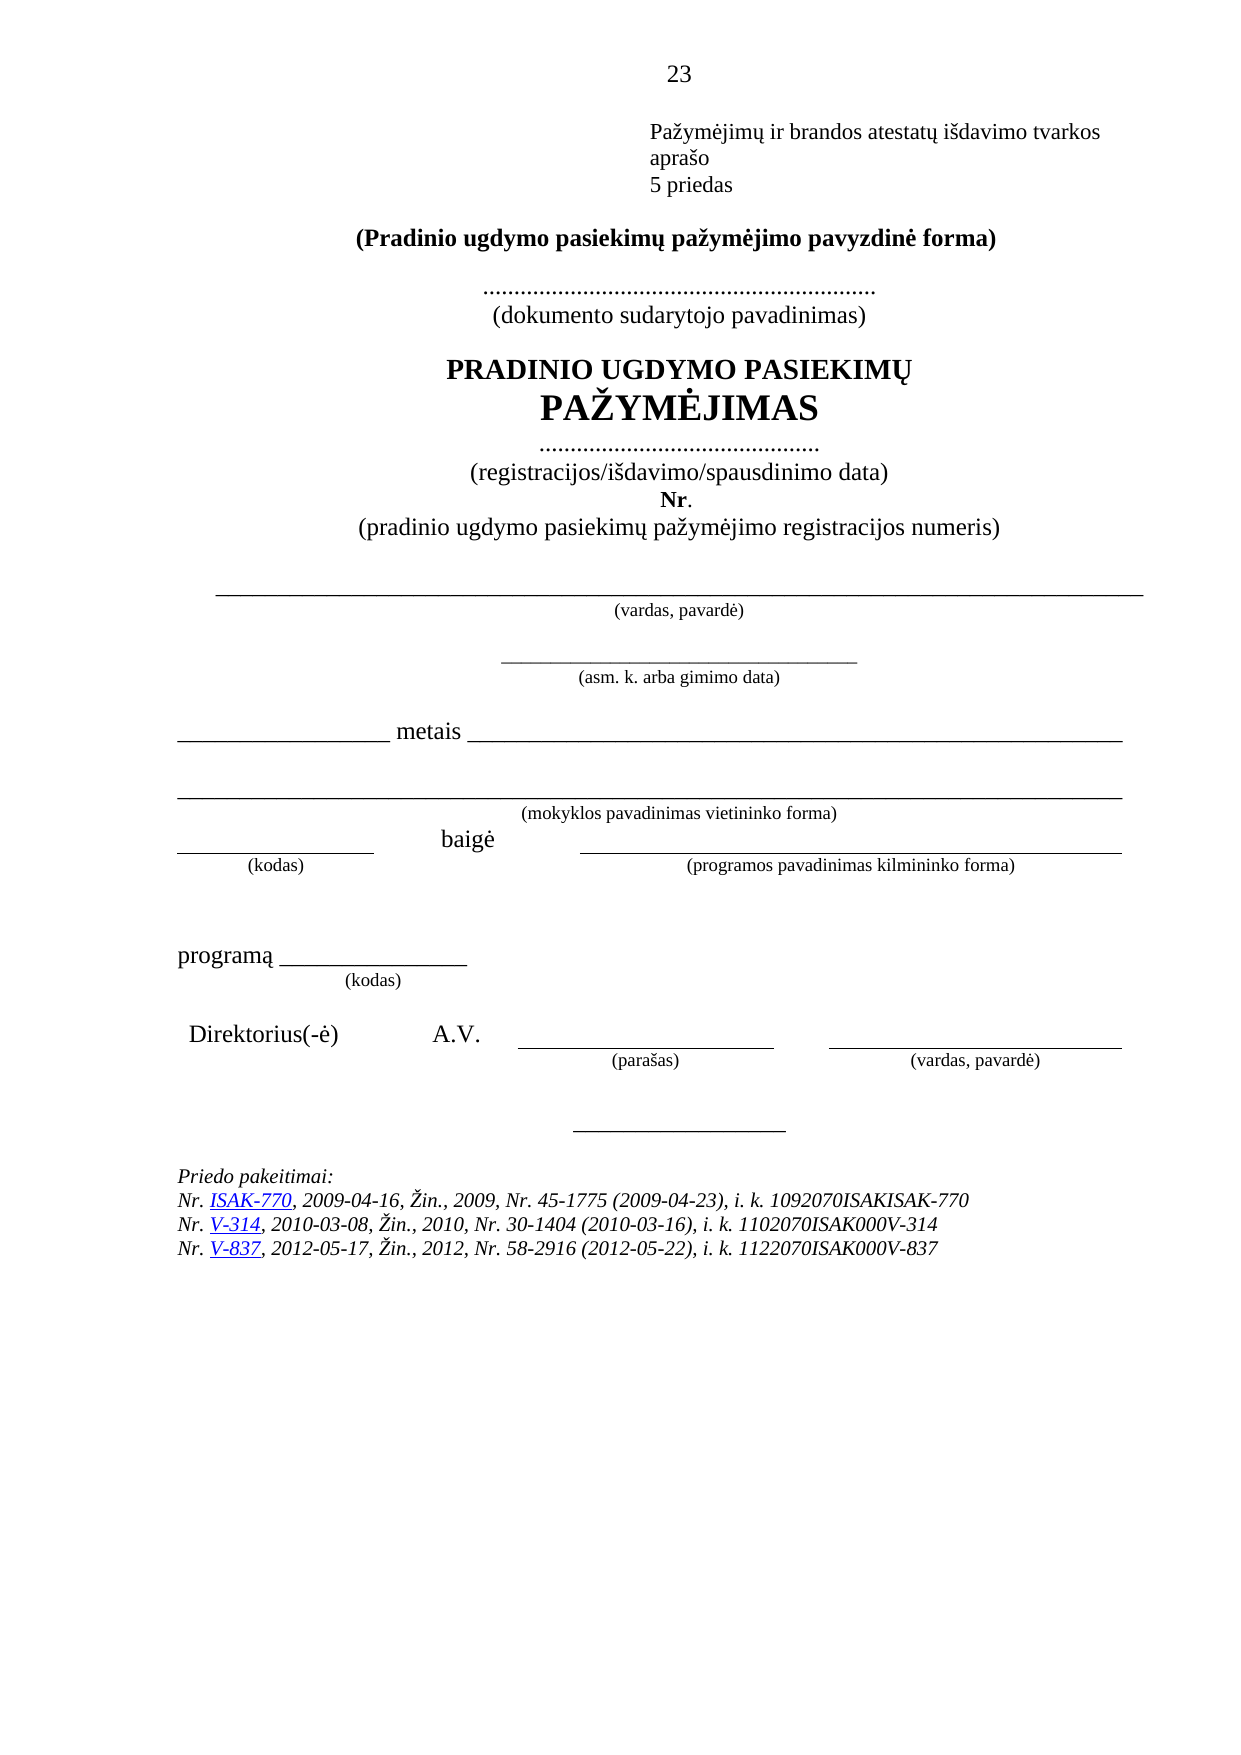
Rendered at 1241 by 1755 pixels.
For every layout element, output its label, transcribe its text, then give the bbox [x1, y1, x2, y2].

table_header [774, 1019, 829, 1048]
text (kodas) [177, 969, 1181, 990]
text (dokumento sudarytojo pavadinimas) [177, 300, 1181, 329]
table_header [177, 824, 374, 853]
text Nr. V-314, 2010-03-08, Žin., 2010, Nr. 30-1404 (2010-03-16), i. k. 1102070ISAK000V-314 [177, 1212, 1181, 1236]
text (vardas, pavardė) [177, 598, 1181, 620]
text _________________ [177, 1106, 1181, 1135]
text (mokyklos pavadinimas vietininko forma) [177, 802, 1181, 824]
table_cell (vardas, pavardė) [829, 1049, 1122, 1077]
text programą _______________ [177, 940, 1181, 969]
text Pažymėjimų ir brandos atestatų išdavimo tvarkos [649, 118, 1181, 144]
text Priedo pakeitimai: [177, 1164, 1181, 1188]
table_header [374, 824, 429, 853]
text 5 priedas [649, 171, 1181, 197]
table_cell [374, 853, 429, 882]
table_cell (kodas) [177, 854, 374, 882]
text PAŽYMĖJIMAS [177, 385, 1181, 428]
table_header [829, 1019, 1122, 1048]
text _________________ metais [177, 716, 1181, 745]
table_cell (programos pavadinimas kilmininko forma) [580, 854, 1122, 882]
text Nr. V-837, 2012-05-17, Žin., 2012, Nr. 58-2916 (2012-05-22), i. k. 1122070ISAK000V-837 [177, 1236, 1181, 1260]
text Nr. [177, 486, 1181, 512]
text aprašo [649, 144, 1181, 171]
text (asm. k. arba gimimo data) [177, 666, 1181, 687]
table_header baigė [430, 824, 524, 853]
table_cell (parašas) [518, 1049, 773, 1077]
table_header [518, 1019, 773, 1048]
text ............................................................... [177, 271, 1181, 300]
text (registracijos/išdavimo/spausdinimo data) [177, 457, 1181, 486]
text ____________________________________ [177, 643, 1181, 666]
text (pradinio ugdymo pasiekimų pažymėjimo registracijos numeris) [177, 512, 1181, 541]
table_cell [430, 853, 524, 882]
table_cell [177, 1048, 517, 1077]
text _ [177, 570, 1181, 598]
subtitle (Pradinio ugdymo pasiekimų pažymėjimo pavyzdinė forma) [177, 223, 1181, 252]
table_header [524, 824, 580, 853]
table_header [580, 824, 1122, 853]
text Nr. ISAK-770, 2009-04-16, Žin., 2009, Nr. 45-1775 (2009-04-23), i. k. 1092070ISAKISAK-770 [177, 1188, 1181, 1212]
table_cell [524, 853, 580, 882]
text ............................................. [177, 428, 1181, 457]
table_cell [774, 1048, 829, 1077]
table_header Direktorius(-ė) A.V. [177, 1019, 517, 1048]
text _ [177, 773, 1181, 802]
subtitle PRADINIO UGDYMO PASIEKIMŲ [177, 352, 1181, 385]
